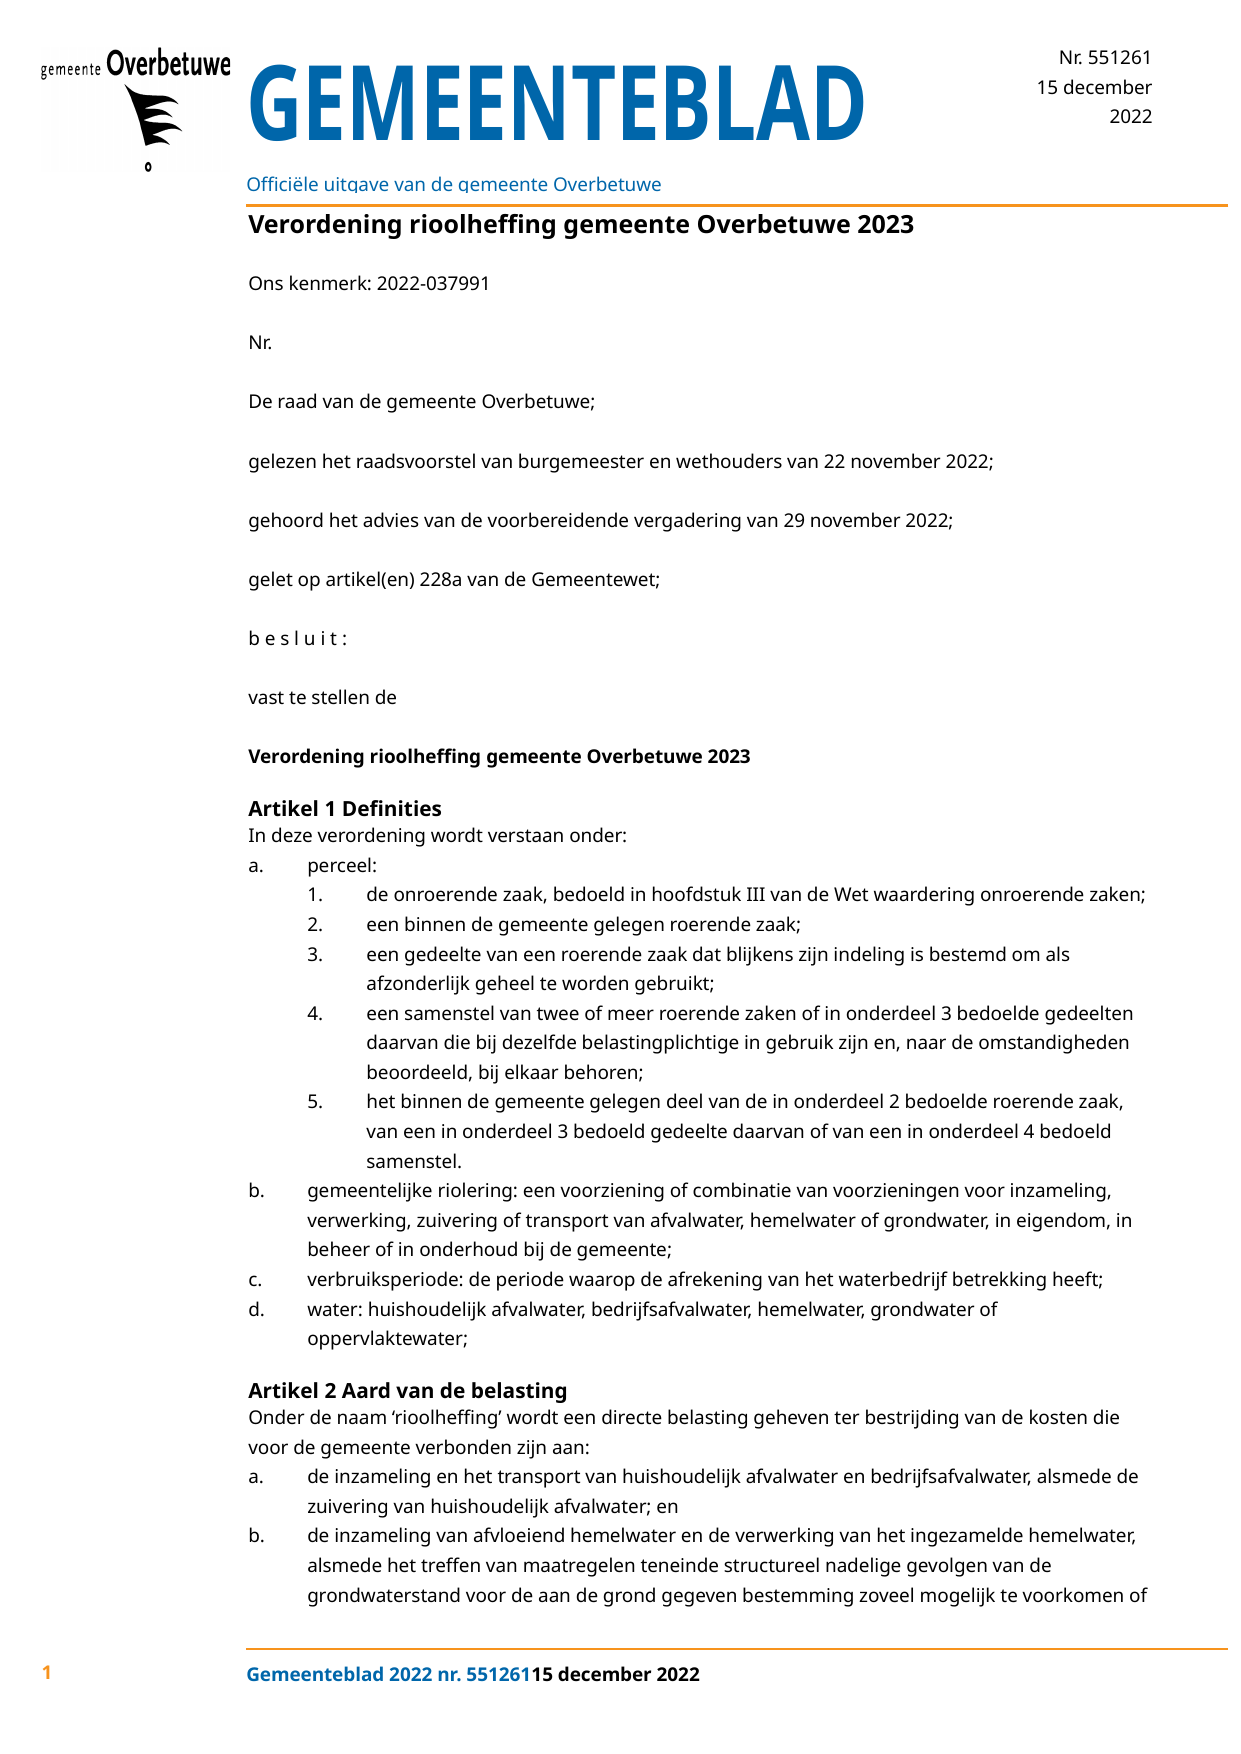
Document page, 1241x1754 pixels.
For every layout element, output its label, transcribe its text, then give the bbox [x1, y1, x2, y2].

text gelezen het raadsvoorstel van burgemeester en wethouders van 22 november 2022; [248, 448, 1152, 473]
picture [41, 47, 231, 172]
text Nr. [248, 329, 1152, 355]
text Artikel 1 Definities [248, 794, 1152, 822]
list de onroerende zaak, bedoeld in hoofdstuk III van de Wet waardering onroerende zaken; [307, 882, 1152, 907]
list de inzameling van afvloeiend hemelwater en de verwerking van het ingezamelde hemelwater, alsmede het treffen van maatregelen teneinde structureel nadelige gevolgen van de grondwaterstand voor de aan de grond gegeven bestemming zoveel mogelijk te voorkomen of [248, 1523, 1152, 1607]
text Onder de naam ‘rioolheffing’ wordt een directe belasting geheven ter bestrijding van de kosten die voor de gemeente verbonden zijn aan: [248, 1404, 1152, 1459]
list een binnen de gemeente gelegen roerende zaak; [307, 911, 1152, 937]
text De raad van de gemeente Overbetuwe; [248, 389, 1152, 414]
list gemeentelijke riolering: een voorziening of combinatie van voorzieningen voor inzameling, verwerking, zuivering of transport van afvalwater, hemelwater of grondwater, in eigendom, in beheer of in onderhoud bij de gemeente; [248, 1177, 1152, 1262]
text In deze verordening wordt verstaan onder: [248, 822, 1152, 848]
list perceel: [248, 852, 1152, 878]
list de inzameling en het transport van huishoudelijk afvalwater en bedrijfsafvalwater, alsmede de zuivering van huishoudelijk afvalwater; en [248, 1463, 1152, 1519]
text b e s l u i t : [248, 625, 1152, 651]
text gehoord het advies van de voorbereidende vergadering van 29 november 2022; [248, 507, 1152, 533]
list een gedeelte van een roerende zaak dat blijkens zijn indeling is bestemd om als afzonderlijk geheel te worden gebruikt; [307, 941, 1152, 996]
text gelet op artikel(en) 228a van de Gemeentewet; [248, 566, 1152, 592]
text Verordening rioolheffing gemeente Overbetuwe 2023 [248, 744, 1152, 769]
list een samenstel van twee of meer roerende zaken of in onderdeel 3 bedoelde gedeelten daarvan die bij dezelfde belastingplichtige in gebruik zijn en, naar de omstandigheden beoordeeld, bij elkaar behoren; [307, 1000, 1152, 1085]
text Ons kenmerk: 2022-037991 [248, 270, 1152, 296]
text vast te stellen de [248, 684, 1152, 710]
list verbruiksperiode: de periode waarop de afrekening van het waterbedrijf betrekking heeft; [248, 1266, 1152, 1292]
text Verordening rioolheffing gemeente Overbetuwe 2023 [248, 207, 1152, 241]
list water: huishoudelijk afvalwater, bedrijfsafvalwater, hemelwater, grondwater of oppervlaktewater; [248, 1296, 1152, 1351]
text Artikel 2 Aard van de belasting [248, 1376, 1152, 1404]
list het binnen de gemeente gelegen deel van de in onderdeel 2 bedoelde roerende zaak, van een in onderdeel 3 bedoeld gedeelte daarvan of van een in onderdeel 4 bedoeld samenstel. [307, 1089, 1152, 1174]
